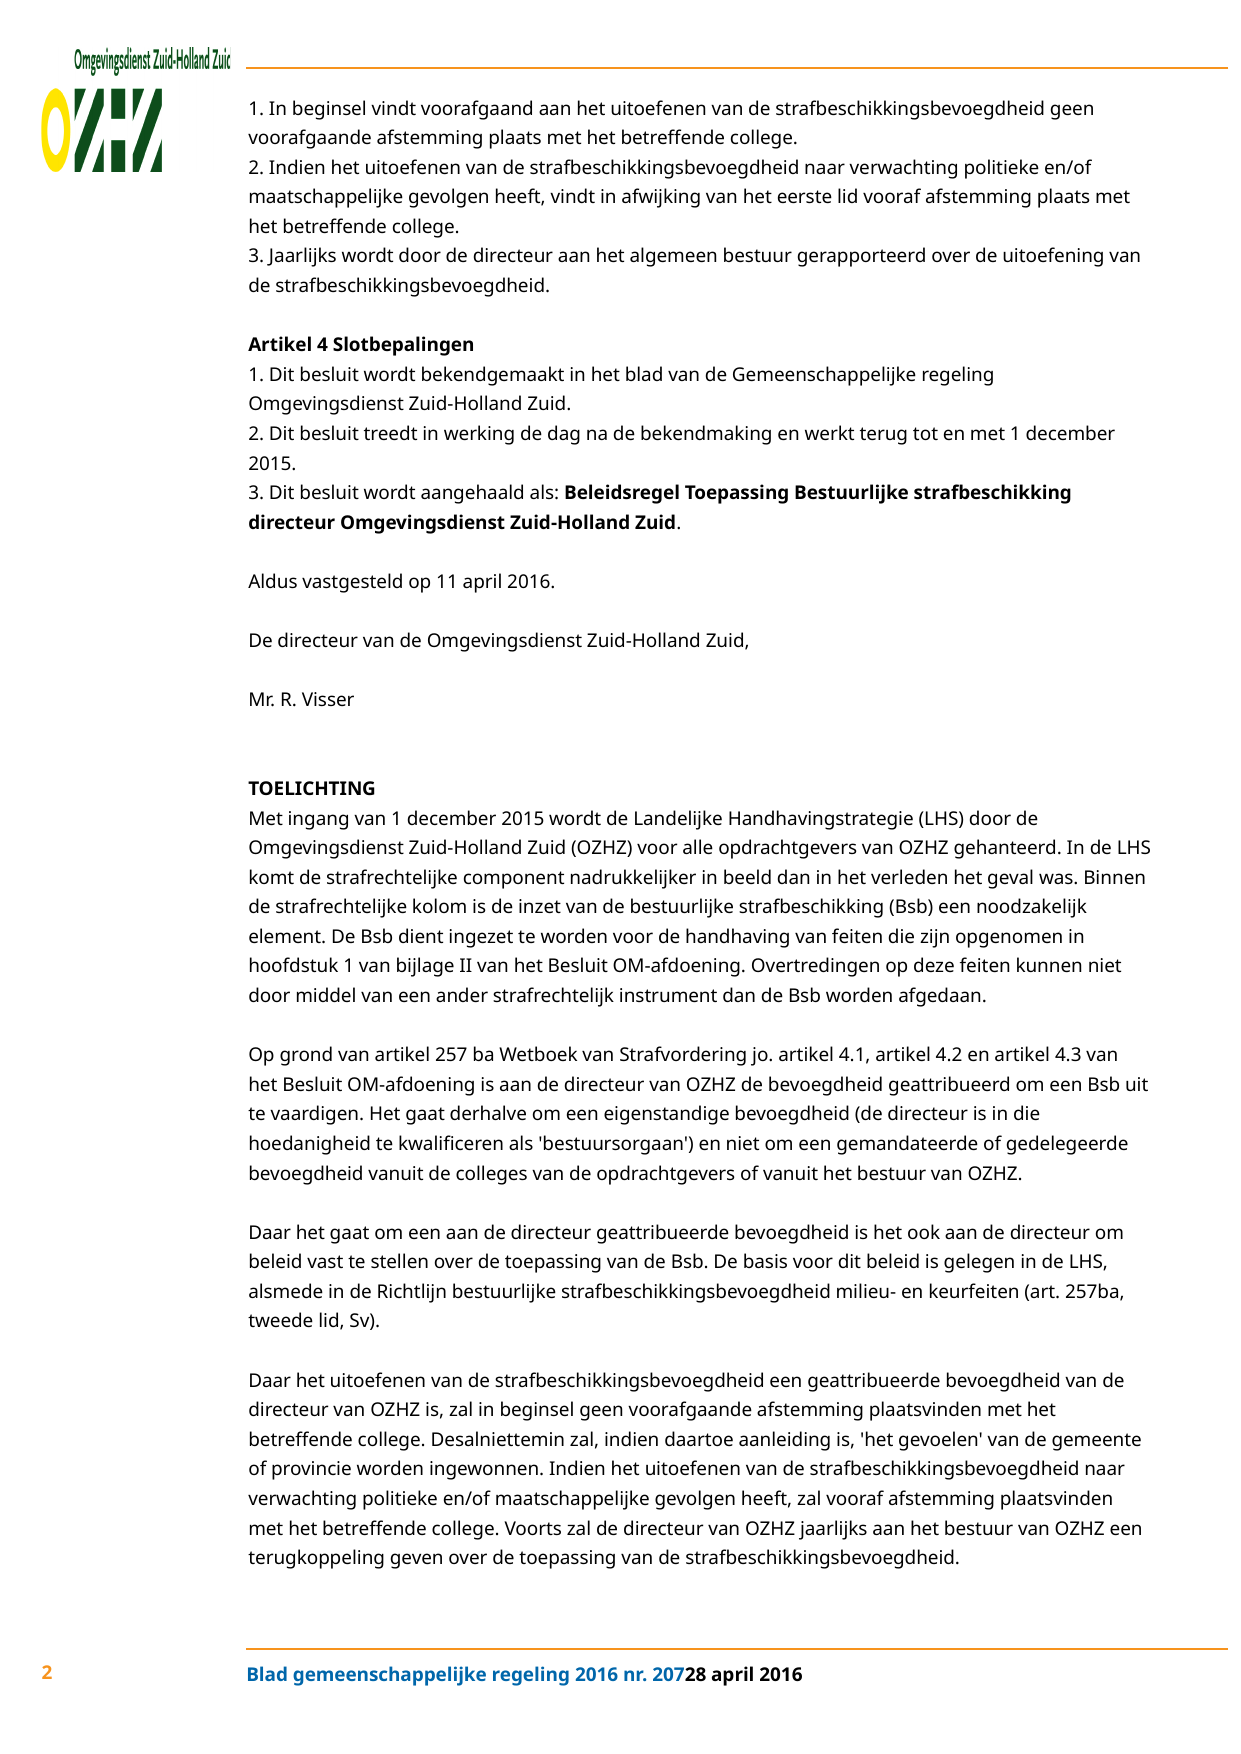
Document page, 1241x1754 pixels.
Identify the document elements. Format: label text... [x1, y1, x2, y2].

text Daar het uitoefenen van de strafbeschikkingsbevoegdheid een geattribueerde bevoegdheid van de directeur van OZHZ is, zal in beginsel geen voorafgaande afstemming plaatsvinden met het betreffende college. Desalniettemin zal, indien daartoe aanleiding is, 'het gevoelen' van de gemeente of provincie worden ingewonnen. Indien het uitoefenen van de strafbeschikkingsbevoegdheid naar verwachting politieke en/of maatschappelijke gevolgen heeft, zal vooraf afstemming plaatsvinden met het betreffende college. Voorts zal de directeur van OZHZ jaarlijks aan het bestuur van OZHZ een terugkoppeling geven over de toepassing van de strafbeschikkingsbevoegdheid. [248, 1367, 1152, 1570]
text 3. Jaarlijks wordt door de directeur aan het algemeen bestuur gerapporteerd over de uitoefening van de strafbeschikkingsbevoegdheid. [248, 243, 1152, 298]
text Aldus vastgesteld op 11 april 2016. [248, 568, 1152, 594]
text Mr. R. Visser [248, 686, 1152, 712]
text 2. Dit besluit treedt in werking de dag na de bekendmaking en werkt terug tot en met 1 december 2015. [248, 420, 1152, 476]
picture [41, 47, 231, 172]
text De directeur van de Omgevingsdienst Zuid-Holland Zuid, [248, 627, 1152, 653]
text 1. In beginsel vindt voorafgaand aan het uitoefenen van de strafbeschikkingsbevoegdheid geen voorafgaande afstemming plaats met het betreffende college. [248, 95, 1152, 150]
text 1. Dit besluit wordt bekendgemaakt in het blad van de Gemeenschappelijke regeling Omgevingsdienst Zuid-Holland Zuid. [248, 361, 1152, 416]
text Artikel 4 Slotbepalingen [248, 331, 1152, 357]
text Met ingang van 1 december 2015 wordt de Landelijke Handhavingstrategie (LHS) door de Omgevingsdienst Zuid-Holland Zuid (OZHZ) voor alle opdrachtgevers van OZHZ gehanteerd. In de LHS komt de strafrechtelijke component nadrukkelijker in beeld dan in het verleden het geval was. Binnen de strafrechtelijke kolom is de inzet van de bestuurlijke strafbeschikking (Bsb) een noodzakelijk element. De Bsb dient ingezet te worden voor de handhaving van feiten die zijn opgenomen in hoofdstuk 1 van bijlage II van het Besluit OM-afdoening. Overtredingen op deze feiten kunnen niet door middel van een ander strafrechtelijk instrument dan de Bsb worden afgedaan. [248, 805, 1152, 1008]
text Op grond van artikel 257 ba Wetboek van Strafvordering jo. artikel 4.1, artikel 4.2 en artikel 4.3 van het Besluit OM-afdoening is aan de directeur van OZHZ de bevoegdheid geattribueerd om een Bsb uit te vaardigen. Het gaat derhalve om een eigenstandige bevoegdheid (de directeur is in die hoedanigheid te kwalificeren als 'bestuursorgaan') en niet om een gemandateerde of gedelegeerde bevoegdheid vanuit de colleges van de opdrachtgevers of vanuit het bestuur van OZHZ. [248, 1041, 1152, 1186]
text TOELICHTING [248, 775, 1152, 801]
text 2. Indien het uitoefenen van de strafbeschikkingsbevoegdheid naar verwachting politieke en/of maatschappelijke gevolgen heeft, vindt in afwijking van het eerste lid vooraf afstemming plaats met het betreffende college. [248, 154, 1152, 239]
text Daar het gaat om een aan de directeur geattribueerde bevoegdheid is het ook aan de directeur om beleid vast te stellen over de toepassing van de Bsb. De basis voor dit beleid is gelegen in de LHS, alsmede in de Richtlijn bestuurlijke strafbeschikkingsbevoegdheid milieu- en keurfeiten (art. 257ba, tweede lid, Sv). [248, 1219, 1152, 1333]
text 3. Dit besluit wordt aangehaald als: Beleidsregel Toepassing Bestuurlijke strafbeschikking directeur Omgevingsdienst Zuid-Holland Zuid. [248, 479, 1152, 535]
